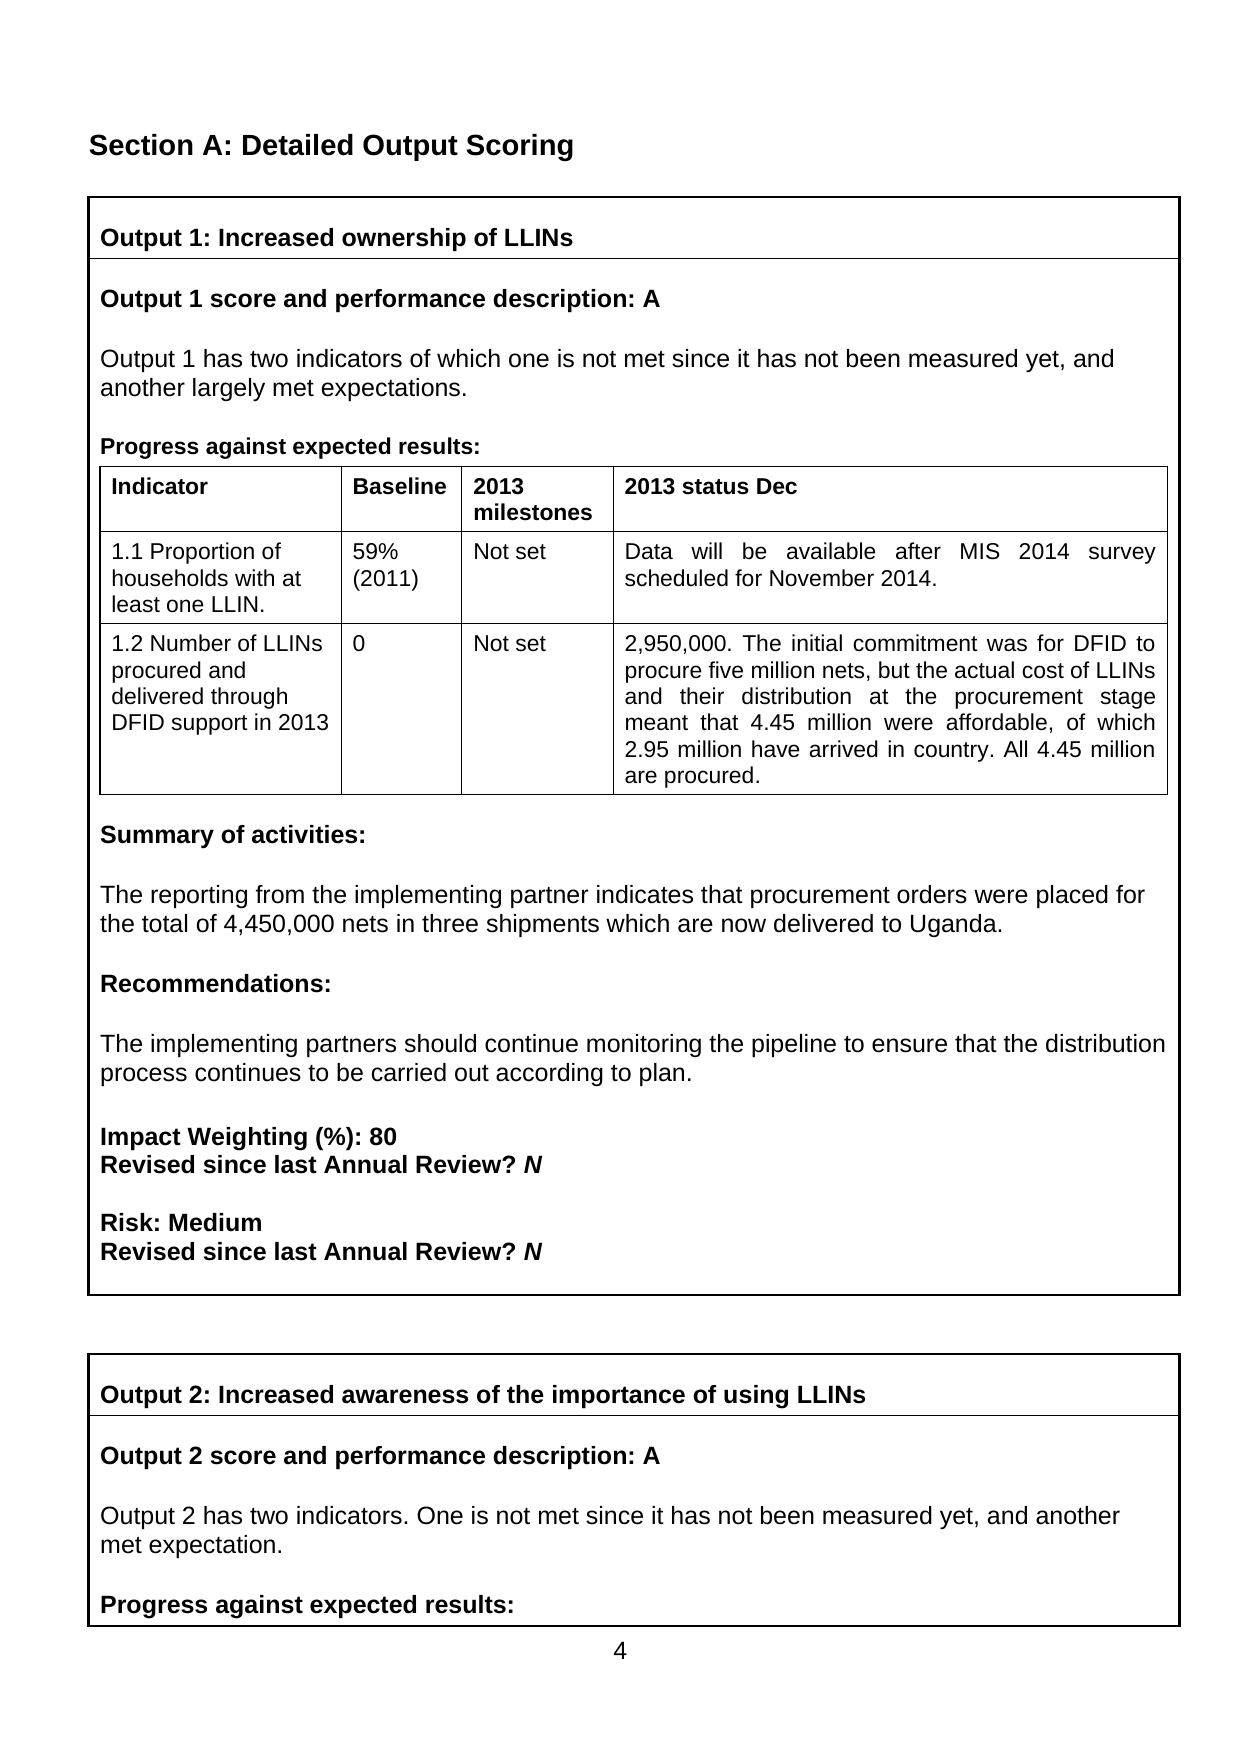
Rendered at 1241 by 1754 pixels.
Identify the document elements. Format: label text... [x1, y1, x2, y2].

table_cell Not set [462, 532, 613, 623]
table_header Baseline [342, 467, 461, 531]
table_cell Progress against expected results: Summary of activities: The reporting from the implementing partner indicates that procurement orders were placed for the total of 4,450,000 nets in three shipments which are now delivered to Uganda. Recommendations: The implementing partners should continue monitoring the pipeline to ensure that the distribution process continues to be carried out according to plan. Impact Weighting (%): 80 Revised since last Annual Review? N Risk: Medium Revised since last Annual Review? N [90, 408, 1178, 1294]
subtitle Section A: Detailed Output Scoring [89, 128, 1152, 161]
table_header Output 1: Increased ownership of LLINs [90, 198, 1178, 258]
table_header 2013 status Dec [614, 467, 1167, 531]
table_cell 0 [342, 624, 461, 794]
table_cell Data will be available after MIS 2014 survey scheduled for November 2014. [614, 532, 1167, 623]
table_cell 1.2 Number of LLINs procured and delivered through DFID support in 2013 [101, 624, 341, 794]
table_cell Output 2 score and performance description: A Output 2 has two indicators. One is not met since it has not been measured yet, and another met expectation. [90, 1416, 1178, 1565]
table_header Output 2: Increased awareness of the importance of using LLINs [90, 1355, 1178, 1415]
table_header 2013 milestones [462, 467, 613, 531]
table_cell Output 1 score and performance description: A Output 1 has two indicators of which one is not met since it has not been measured yet, and another largely met expectations. [90, 259, 1178, 408]
table_cell 59% (2011) [342, 532, 461, 623]
table_cell 1.1 Proportion of households with at least one LLIN. [101, 532, 341, 623]
table_header Indicator [101, 467, 341, 531]
table_cell Not set [462, 624, 613, 794]
table_cell 2,950,000. The initial commitment was for DFID to procure five million nets, but the actual cost of LLINs and their distribution at the procurement stage meant that 4.45 million were affordable, of which 2.95 million have arrived in country. All 4.45 million are procured. [614, 624, 1167, 794]
table_cell Progress against expected results: [90, 1565, 1178, 1625]
